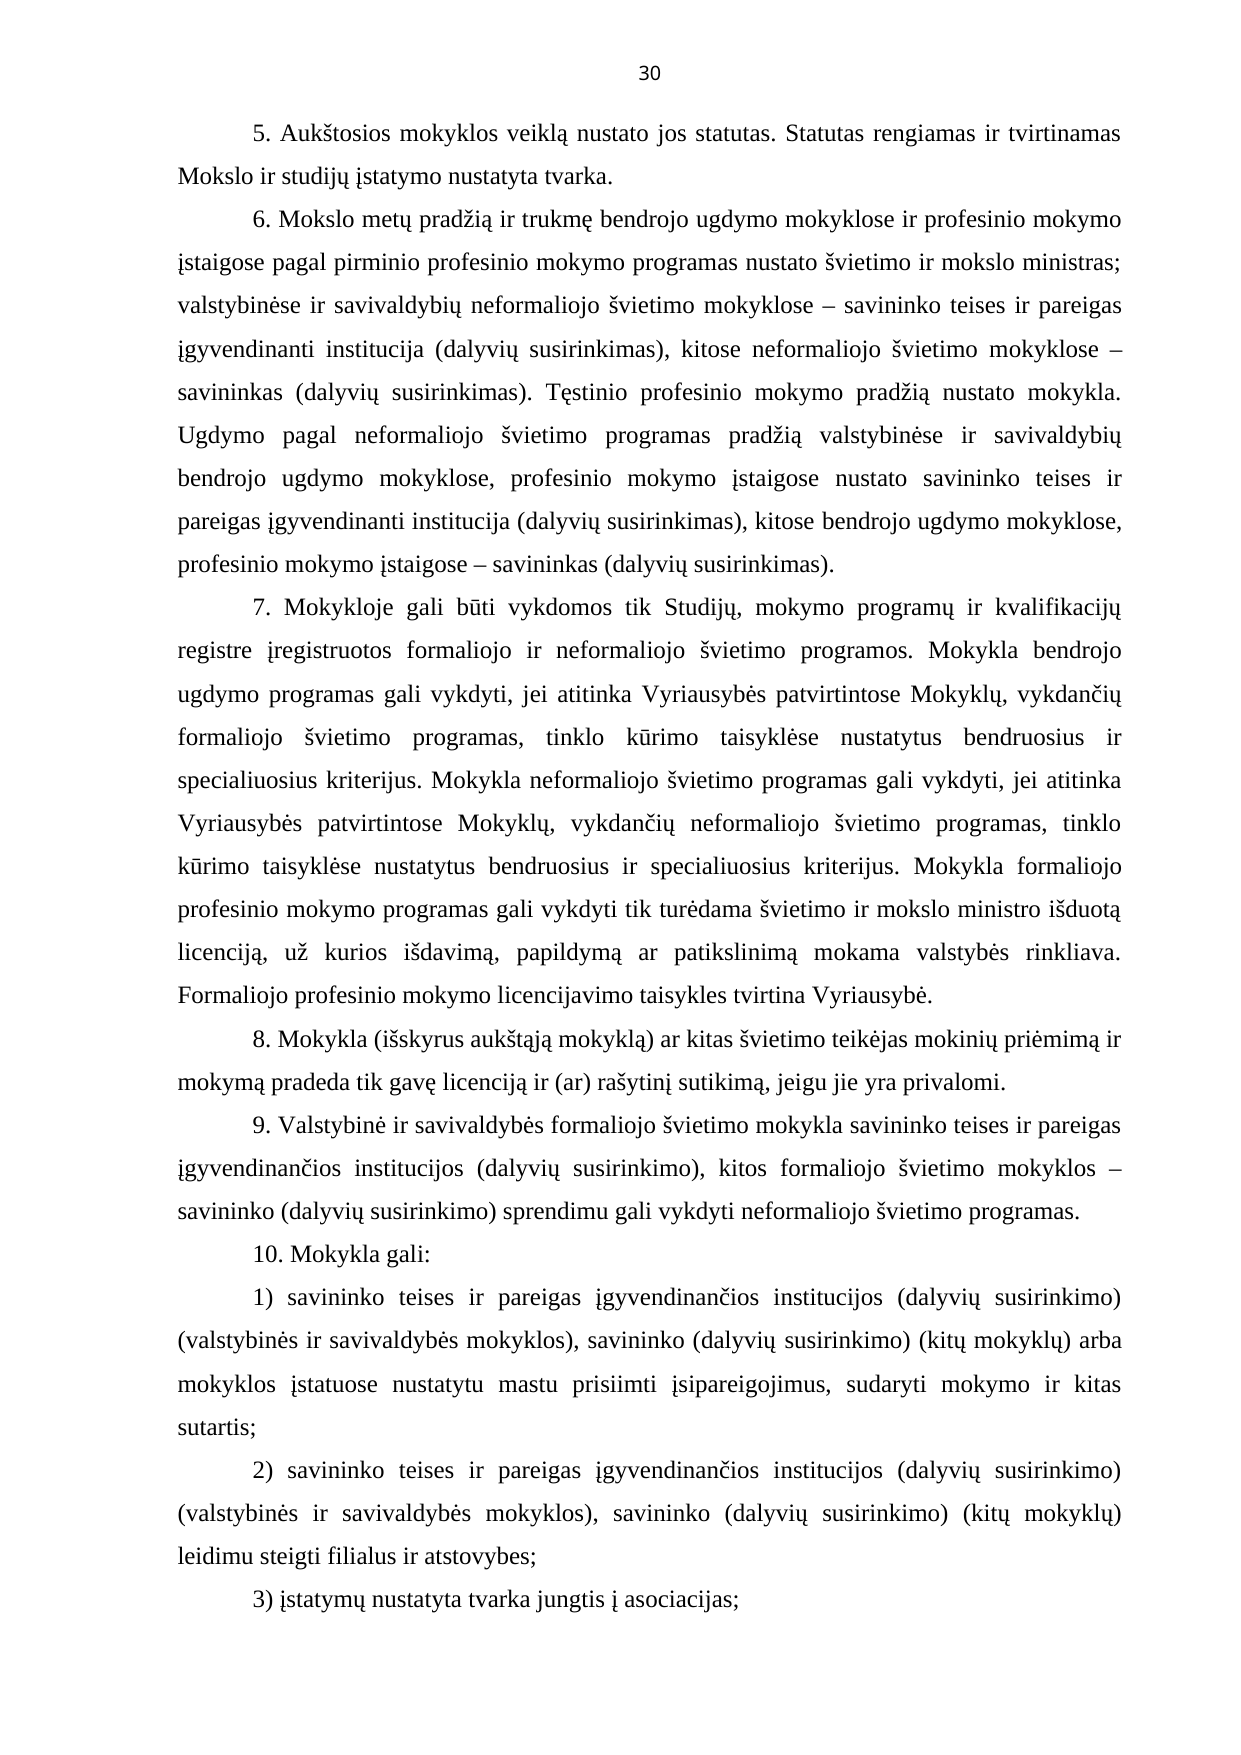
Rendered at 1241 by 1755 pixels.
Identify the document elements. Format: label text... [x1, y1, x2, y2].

text 5. Aukštosios mokyklos veiklą nustato jos statutas. Statutas rengiamas ir tvirtinamas Mokslo ir studijų įstatymo nustatyta tvarka. [177, 118, 1122, 190]
text 10. Mokykla gali: [177, 1239, 1122, 1268]
text 3) įstatymų nustatyta tvarka jungtis į asociacijas; [177, 1584, 1122, 1613]
text 7. Mokykloje gali būti vykdomos tik Studijų, mokymo programų ir kvalifikacijų registre įregistruotos formaliojo ir neformaliojo švietimo programos. Mokykla bendrojo ugdymo programas gali vykdyti, jei atitinka Vyriausybės patvirtintose Mokyklų, vykdančių formaliojo švietimo programas, tinklo kūrimo taisyklėse nustatytus bendruosius ir specialiuosius kriterijus. Mokykla neformaliojo švietimo programas gali vykdyti, jei atitinka Vyriausybės patvirtintose Mokyklų, vykdančių neformaliojo švietimo programas, tinklo kūrimo taisyklėse nustatytus bendruosius ir specialiuosius kriterijus. Mokykla formaliojo profesinio mokymo programas gali vykdyti tik turėdama švietimo ir mokslo ministro išduotą licenciją, už kurios išdavimą, papildymą ar patikslinimą mokama valstybės rinkliava. Formaliojo profesinio mokymo licencijavimo taisykles tvirtina Vyriausybė. [177, 592, 1122, 1009]
text 1) savininko teises ir pareigas įgyvendinančios institucijos (dalyvių susirinkimo) (valstybinės ir savivaldybės mokyklos), savininko (dalyvių susirinkimo) (kitų mokyklų) arba mokyklos įstatuose nustatytu mastu prisiimti įsipareigojimus, sudaryti mokymo ir kitas sutartis; [177, 1282, 1122, 1441]
text 9. Valstybinė ir savivaldybės formaliojo švietimo mokykla savininko teises ir pareigas įgyvendinančios institucijos (dalyvių susirinkimo), kitos formaliojo švietimo mokyklos – savininko (dalyvių susirinkimo) sprendimu gali vykdyti neformaliojo švietimo programas. [177, 1110, 1122, 1225]
text 2) savininko teises ir pareigas įgyvendinančios institucijos (dalyvių susirinkimo) (valstybinės ir savivaldybės mokyklos), savininko (dalyvių susirinkimo) (kitų mokyklų) leidimu steigti filialus ir atstovybes; [177, 1455, 1122, 1570]
text 8. Mokykla (išskyrus aukštąją mokyklą) ar kitas švietimo teikėjas mokinių priėmimą ir mokymą pradeda tik gavę licenciją ir (ar) rašytinį sutikimą, jeigu jie yra privalomi. [177, 1024, 1122, 1096]
text 6. Mokslo metų pradžią ir trukmę bendrojo ugdymo mokyklose ir profesinio mokymo įstaigose pagal pirminio profesinio mokymo programas nustato švietimo ir mokslo ministras; valstybinėse ir savivaldybių neformaliojo švietimo mokyklose – savininko teises ir pareigas įgyvendinanti institucija (dalyvių susirinkimas), kitose neformaliojo švietimo mokyklose – savininkas (dalyvių susirinkimas). Tęstinio profesinio mokymo pradžią nustato mokykla. Ugdymo pagal neformaliojo švietimo programas pradžią valstybinėse ir savivaldybių bendrojo ugdymo mokyklose, profesinio mokymo įstaigose nustato savininko teises ir pareigas įgyvendinanti institucija (dalyvių susirinkimas), kitose bendrojo ugdymo mokyklose, profesinio mokymo įstaigose – savininkas (dalyvių susirinkimas). [177, 204, 1122, 578]
